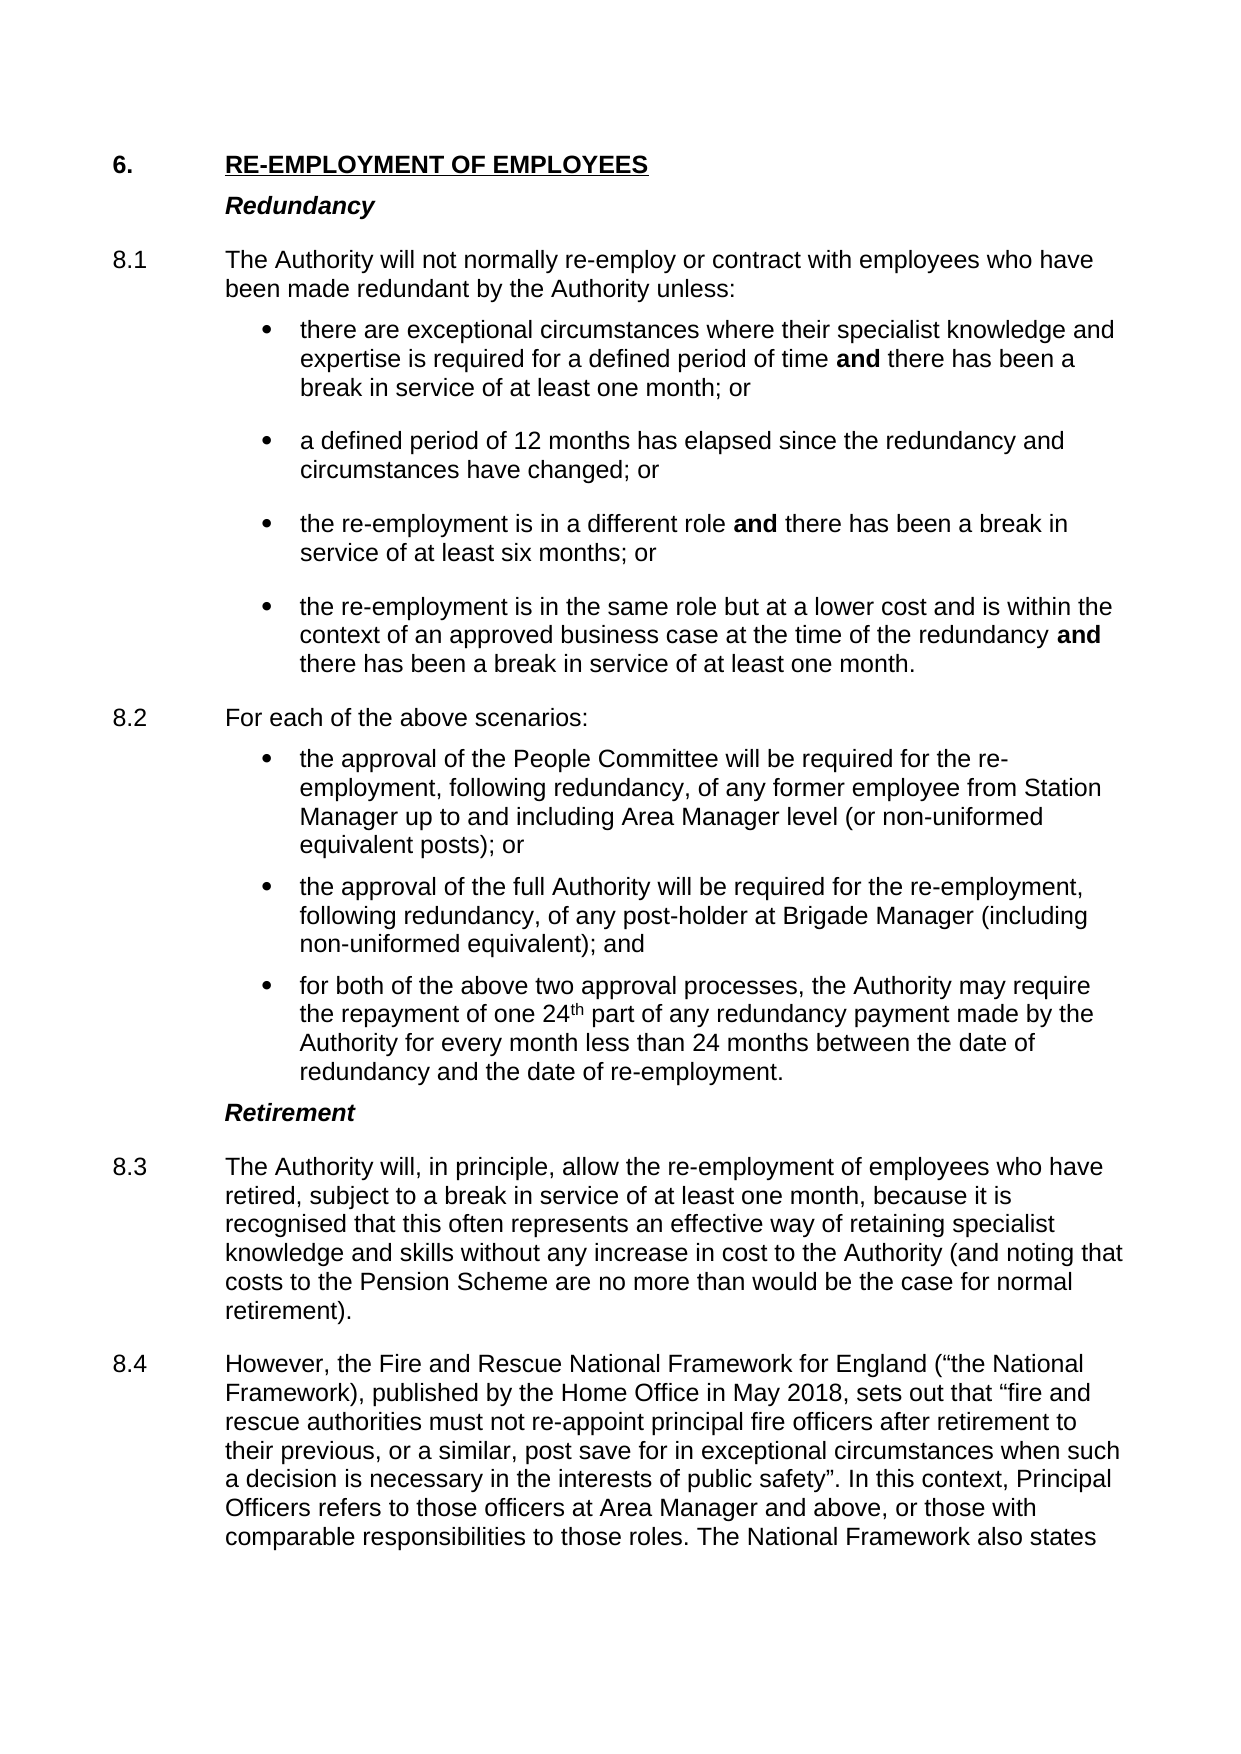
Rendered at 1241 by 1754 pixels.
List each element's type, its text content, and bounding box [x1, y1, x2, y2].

text Redundancy [225, 191, 1128, 220]
list The Authority will, in principle, allow the re-employment of employees who have retired, subject to a break in service of at least one month, because it is recognised that this often represents an effective way of retaining specialist knowledge and skills without any increase in cost to the Authority (and noting that costs to the Pension Scheme are no more than would be the case for normal retirement). [112, 1152, 1128, 1324]
list there are exceptional circumstances where their specialist knowledge and expertise is required for a defined period of time and there has been a break in service of at least one month; or [262, 315, 1128, 401]
list the approval of the full Authority will be required for the re-employment, following redundancy, of any post-holder at Brigade Manager (including non-uniformed equivalent); and [262, 872, 1128, 958]
text Retirement [224, 1098, 1128, 1127]
list the re-employment is in a different role and there has been a break in service of at least six months; or [262, 509, 1128, 567]
list for both of the above two approval processes, the Authority may require the repayment of one 24th part of any redundancy payment made by the Authority for every month less than 24 months between the date of redundancy and the date of re-employment. [262, 971, 1128, 1086]
list For each of the above scenarios: [112, 703, 1128, 732]
list the re-employment is in the same role but at a lower cost and is within the context of an approved business case at the time of the redundancy and there has been a break in service of at least one month. [262, 592, 1128, 678]
list a defined period of 12 months has elapsed since the redundancy and circumstances have changed; or [262, 426, 1128, 484]
subtitle RE-EMPLOYMENT OF EMPLOYEES [112, 150, 1128, 179]
list the approval of the People Committee will be required for the re-employment, following redundancy, of any former employee from Station Manager up to and including Area Manager level (or non-uniformed equivalent posts); or [262, 744, 1128, 859]
list The Authority will not normally re-employ or contract with employees who have been made redundant by the Authority unless: [112, 245, 1128, 302]
list However, the Fire and Rescue National Framework for England (“the National Framework), published by the Home Office in May 2018, sets out that “fire and rescue authorities must not re-appoint principal fire officers after retirement to their previous, or a similar, post save for in exceptional circumstances when such a decision is necessary in the interests of public safety”. In this context, Principal Officers refers to those officers at Area Manager and above, or those with comparable responsibilities to those roles. The National Framework also states [112, 1349, 1128, 1551]
